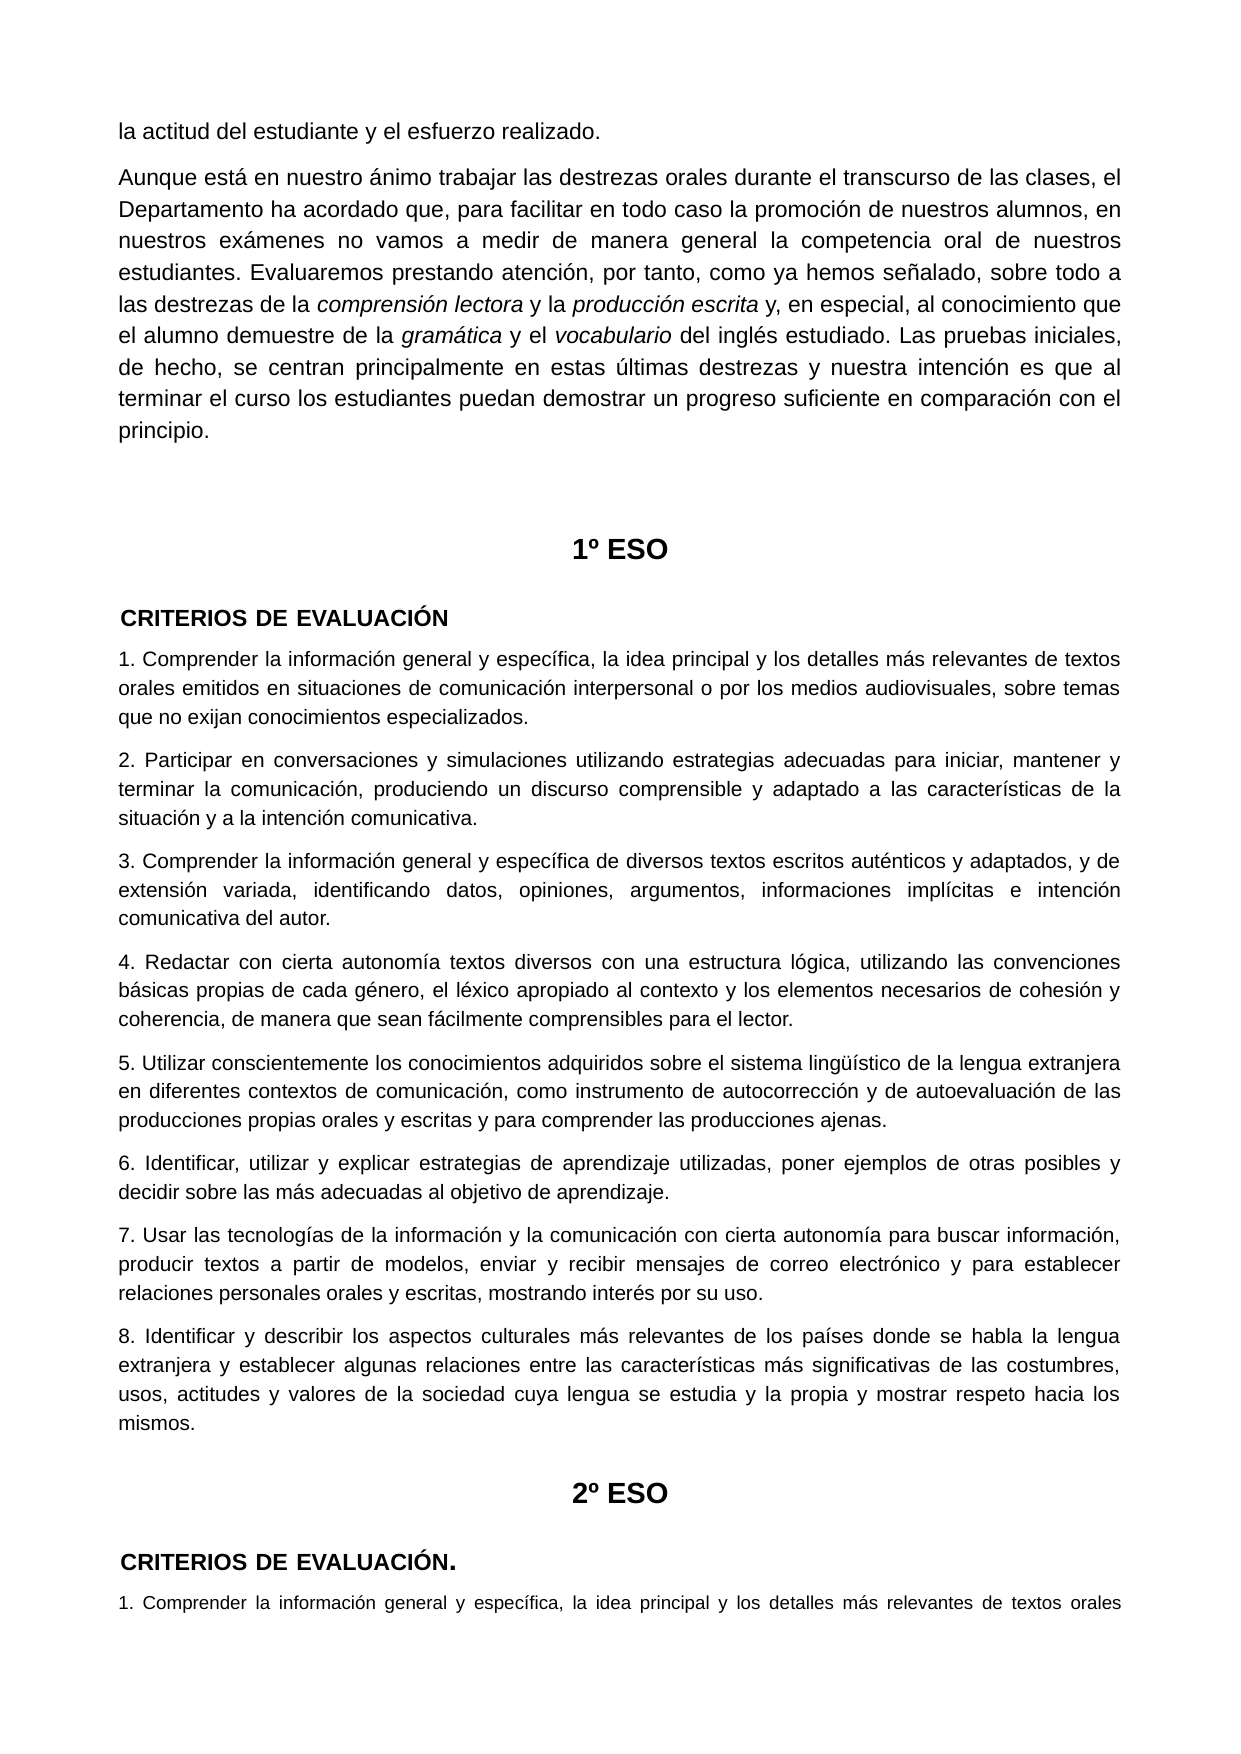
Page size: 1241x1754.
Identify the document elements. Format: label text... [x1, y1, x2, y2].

text criterios de evaluación. [118, 1541, 1122, 1579]
text 1. Comprender la información general y específica, la idea principal y los detalles más relevantes de textos orales emitidos en situaciones de comunicación interpersonal o por los medios audiovisuales, sobre temas que no exijan conocimientos especializados. [118, 647, 1122, 728]
text 2º ESO [118, 1474, 1122, 1510]
text 8. Identificar y describir los aspectos culturales más relevantes de los países donde se habla la lengua extranjera y establecer algunas relaciones entre las características más significativas de las costumbres, usos, actitudes y valores de la sociedad cuya lengua se estudia y la propia y mostrar respeto hacia los mismos. [118, 1324, 1122, 1434]
text Aunque está en nuestro ánimo trabajar las destrezas orales durante el transcurso de las clases, el Departamento ha acordado que, para facilitar en todo caso la promoción de nuestros alumnos, en nuestros exámenes no vamos a medir de manera general la competencia oral de nuestros estudiantes. Evaluaremos prestando atención, por tanto, como ya hemos señalado, sobre todo a las destrezas de la comprensión lectora y la producción escrita y, en especial, al conocimiento que el alumno demuestre de la gramática y el vocabulario del inglés estudiado. Las pruebas iniciales, de hecho, se centran principalmente en estas últimas destrezas y nuestra intención es que al terminar el curso los estudiantes puedan demostrar un progreso suficiente en comparación con el principio. [118, 164, 1122, 443]
text 1. Comprender la información general y específica, la idea principal y los detalles más relevantes de textos orales [118, 1592, 1122, 1613]
text criterios de evaluación [118, 597, 1122, 634]
text 2. Participar en conversaciones y simulaciones utilizando estrategias adecuadas para iniciar, mantener y terminar la comunicación, produciendo un discurso comprensible y adaptado a las características de la situación y a la intención comunicativa. [118, 748, 1122, 829]
text 4. Redactar con cierta autonomía textos diversos con una estructura lógica, utilizando las convenciones básicas propias de cada género, el léxico apropiado al contexto y los elementos necesarios de cohesión y coherencia, de manera que sean fácilmente comprensibles para el lector. [118, 949, 1122, 1031]
text 7. Usar las tecnologías de la información y la comunicación con cierta autonomía para buscar información, producir textos a partir de modelos, enviar y recibir mensajes de correo electrónico y para establecer relaciones personales orales y escritas, mostrando interés por su uso. [118, 1223, 1122, 1305]
text la actitud del estudiante y el esfuerzo realizado. [118, 118, 1122, 144]
text 6. Identificar, utilizar y explicar estrategias de aprendizaje utilizadas, poner ejemplos de otras posibles y decidir sobre las más adecuadas al objetivo de aprendizaje. [118, 1151, 1122, 1204]
text 1º ESO [118, 530, 1122, 566]
text 5. Utilizar conscientemente los conocimientos adquiridos sobre el sistema lingüístico de la lengua extranjera en diferentes contextos de comunicación, como instrumento de autocorrección y de autoevaluación de las producciones propias orales y escritas y para comprender las producciones ajenas. [118, 1050, 1122, 1132]
text 3. Comprender la información general y específica de diversos textos escritos auténticos y adaptados, y de extensión variada, identificando datos, opiniones, argumentos, informaciones implícitas e intención comunicativa del autor. [118, 849, 1122, 930]
